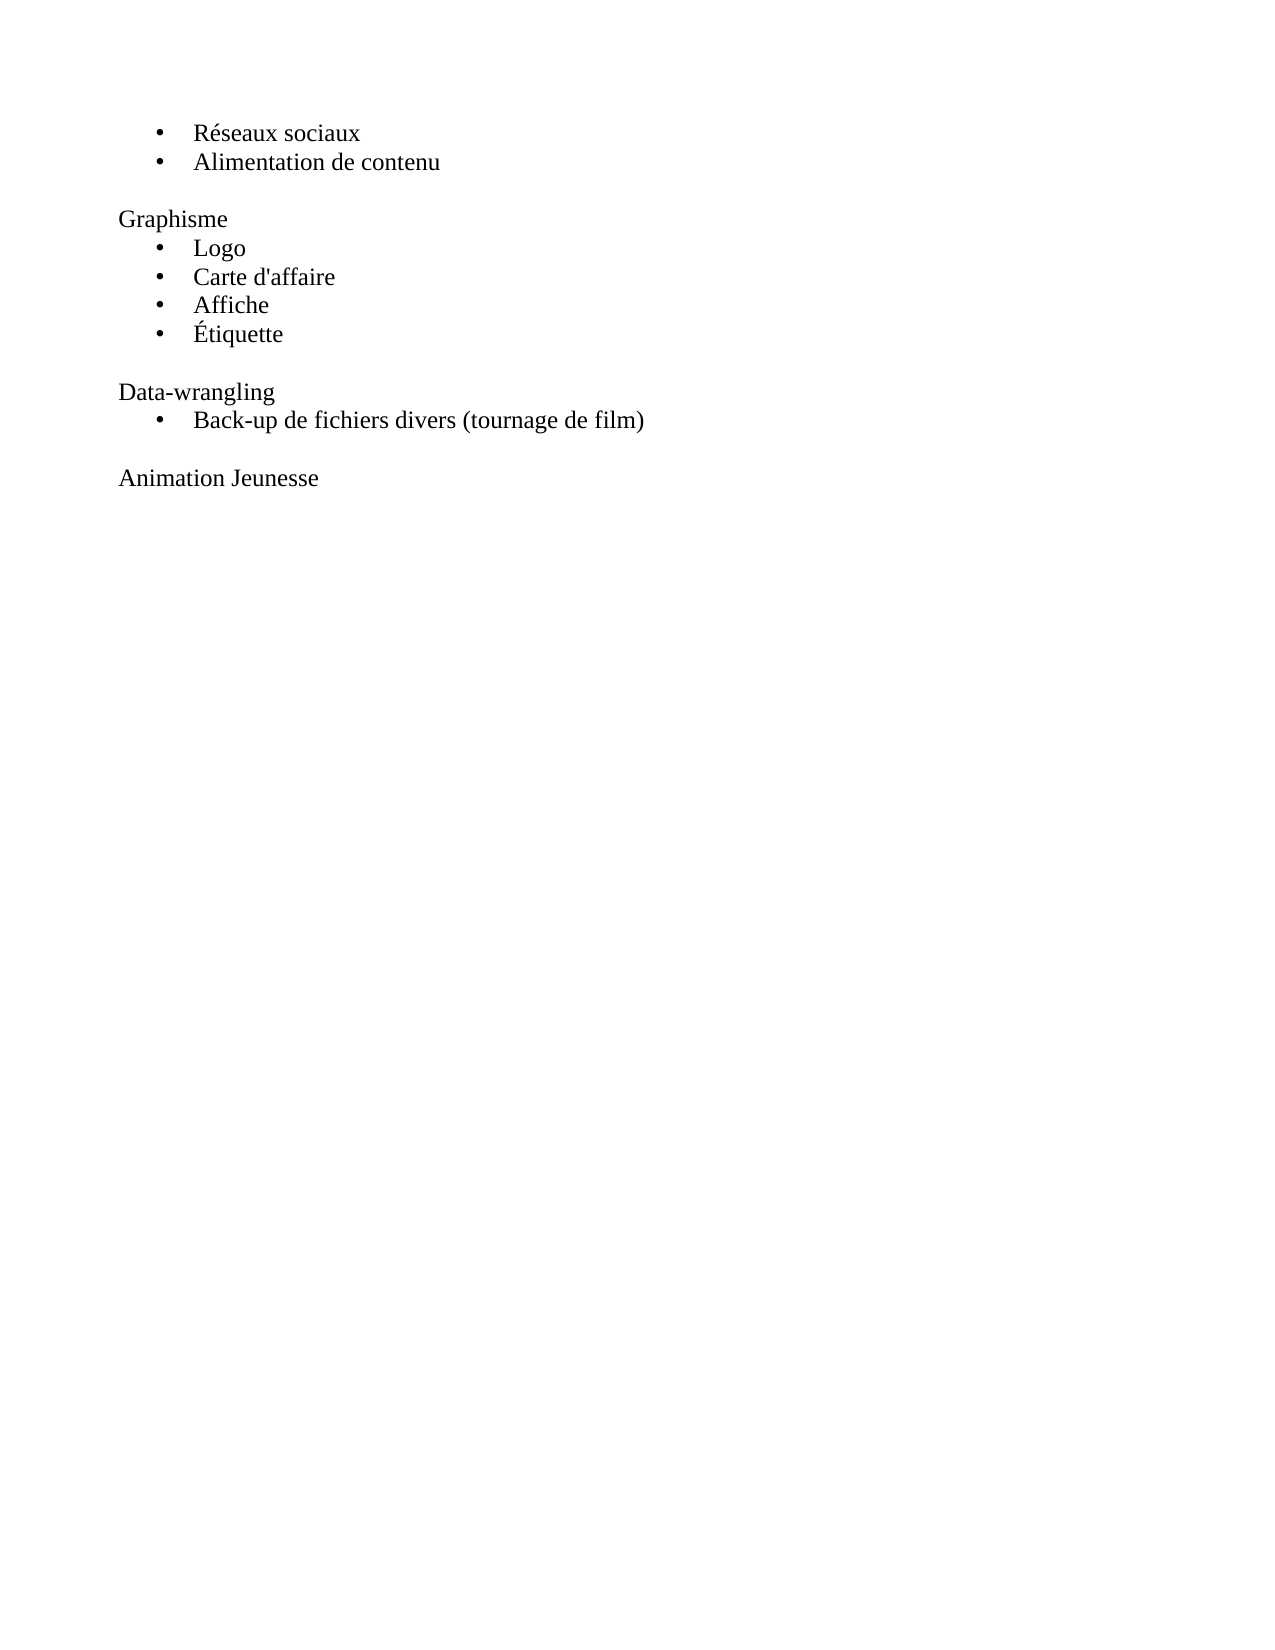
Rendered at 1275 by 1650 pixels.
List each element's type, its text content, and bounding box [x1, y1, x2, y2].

list Affiche [156, 291, 1157, 319]
list Carte d'affaire [156, 262, 1157, 291]
list Logo [156, 233, 1157, 262]
text Animation Jeunesse [118, 463, 1157, 492]
text Graphisme [118, 204, 1157, 233]
list Back-up de fichiers divers (tournage de film) [156, 406, 1157, 434]
list Alimentation de contenu [156, 147, 1157, 176]
text Data-wrangling [118, 377, 1157, 406]
list Réseaux sociaux [156, 118, 1157, 147]
list Étiquette [156, 319, 1157, 348]
